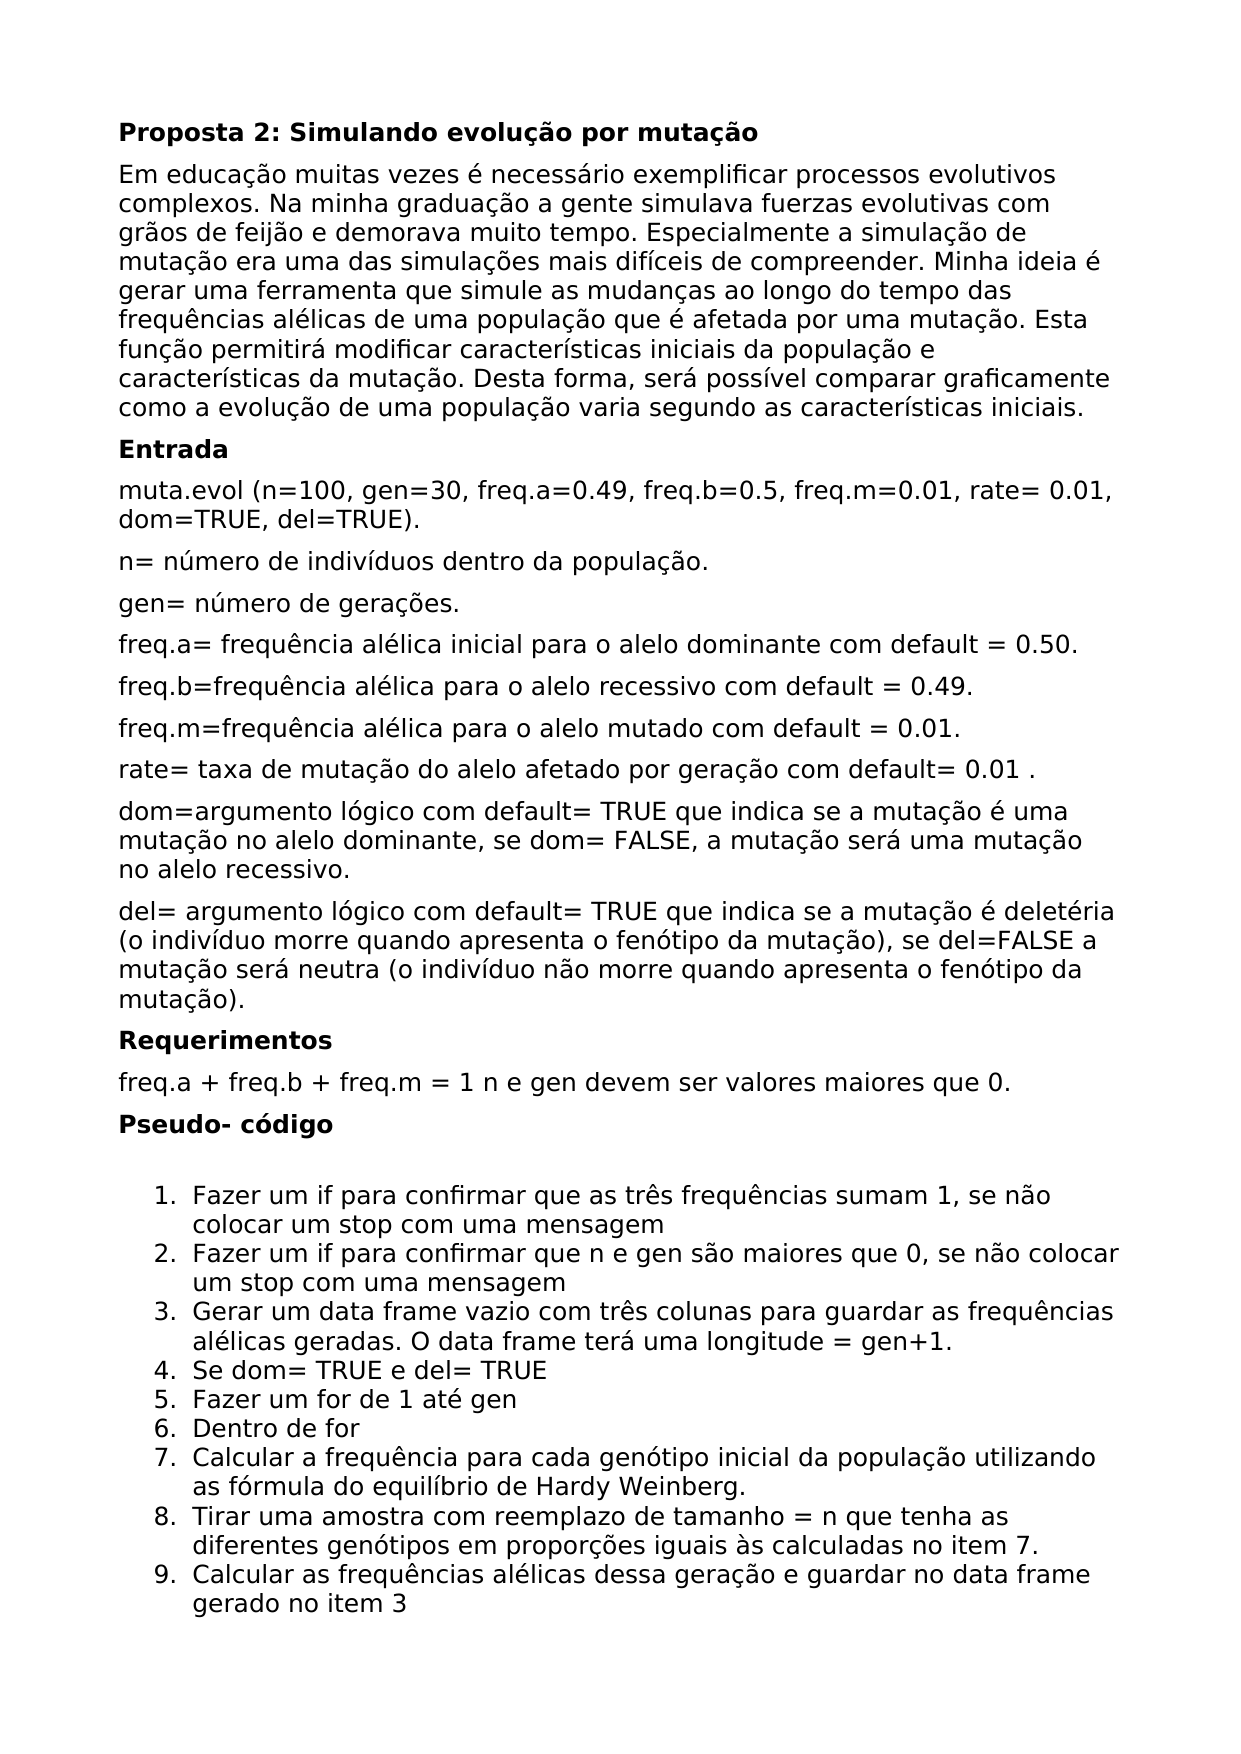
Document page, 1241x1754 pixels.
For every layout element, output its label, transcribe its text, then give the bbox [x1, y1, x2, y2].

text n= número de indivíduos dentro da população. [118, 547, 1122, 576]
list Fazer um if para confirmar que as três frequências sumam 1, se não colocar um stop com uma mensagem [177, 1181, 1122, 1239]
list Fazer um if para confirmar que n e gen são maiores que 0, se não colocar um stop com uma mensagem [177, 1239, 1122, 1298]
list Tirar uma amostra com reemplazo de tamanho = n que tenha as diferentes genótipos em proporções iguais às calculadas no item 7. [177, 1502, 1122, 1560]
list Se dom= TRUE e del= TRUE [177, 1356, 1122, 1385]
text dom=argumento lógico com default= TRUE que indica se a mutação é uma mutação no alelo dominante, se dom= FALSE, a mutação será uma mutação no alelo recessivo. [118, 797, 1122, 885]
text Requerimentos [118, 1026, 1122, 1056]
text freq.a= frequência alélica inicial para o alelo dominante com default = 0.50. [118, 631, 1122, 660]
list Calcular as frequências alélicas dessa geração e guardar no data frame gerado no item 3 [177, 1560, 1122, 1618]
list Fazer um for de 1 até gen [177, 1385, 1122, 1414]
text freq.m=frequência alélica para o alelo mutado com default = 0.01. [118, 714, 1122, 743]
subtitle Proposta 2: Simulando evolução por mutação [118, 118, 1122, 147]
text Em educação muitas vezes é necessário exemplificar processos evolutivos complexos. Na minha graduação a gente simulava fuerzas evolutivas com grãos de feijão e demorava muito tempo. Especialmente a simulação de mutação era uma das simulações mais difíceis de compreender. Minha ideia é gerar uma ferramenta que simule as mudanças ao longo do tempo das frequências alélicas de uma população que é afetada por uma mutação. Esta função permitirá modificar características iniciais da população e características da mutação. Desta forma, será possível comparar graficamente como a evolução de uma população varia segundo as características iniciais. [118, 160, 1122, 422]
text gen= número de gerações. [118, 589, 1122, 618]
text freq.b=frequência alélica para o alelo recessivo com default = 0.49. [118, 672, 1122, 701]
text freq.a + freq.b + freq.m = 1 n e gen devem ser valores maiores que 0. [118, 1068, 1122, 1097]
text del= argumento lógico com default= TRUE que indica se a mutação é deletéria (o indivíduo morre quando apresenta o fenótipo da mutação), se del=FALSE a mutação será neutra (o indivíduo não morre quando apresenta o fenótipo da mutação). [118, 897, 1122, 1014]
text muta.evol (n=100, gen=30, freq.a=0.49, freq.b=0.5, freq.m=0.01, rate= 0.01, dom=TRUE, del=TRUE). [118, 476, 1122, 535]
list Dentro de for [177, 1414, 1122, 1443]
text Entrada [118, 435, 1122, 464]
list Gerar um data frame vazio com três colunas para guardar as frequências alélicas geradas. O data frame terá uma longitude = gen+1. [177, 1298, 1122, 1356]
list Calcular a frequência para cada genótipo inicial da população utilizando as fórmula do equilíbrio de Hardy Weinberg. [177, 1443, 1122, 1502]
text rate= taxa de mutação do alelo afetado por geração com default= 0.01 . [118, 756, 1122, 785]
text Pseudo- código [118, 1110, 1122, 1139]
